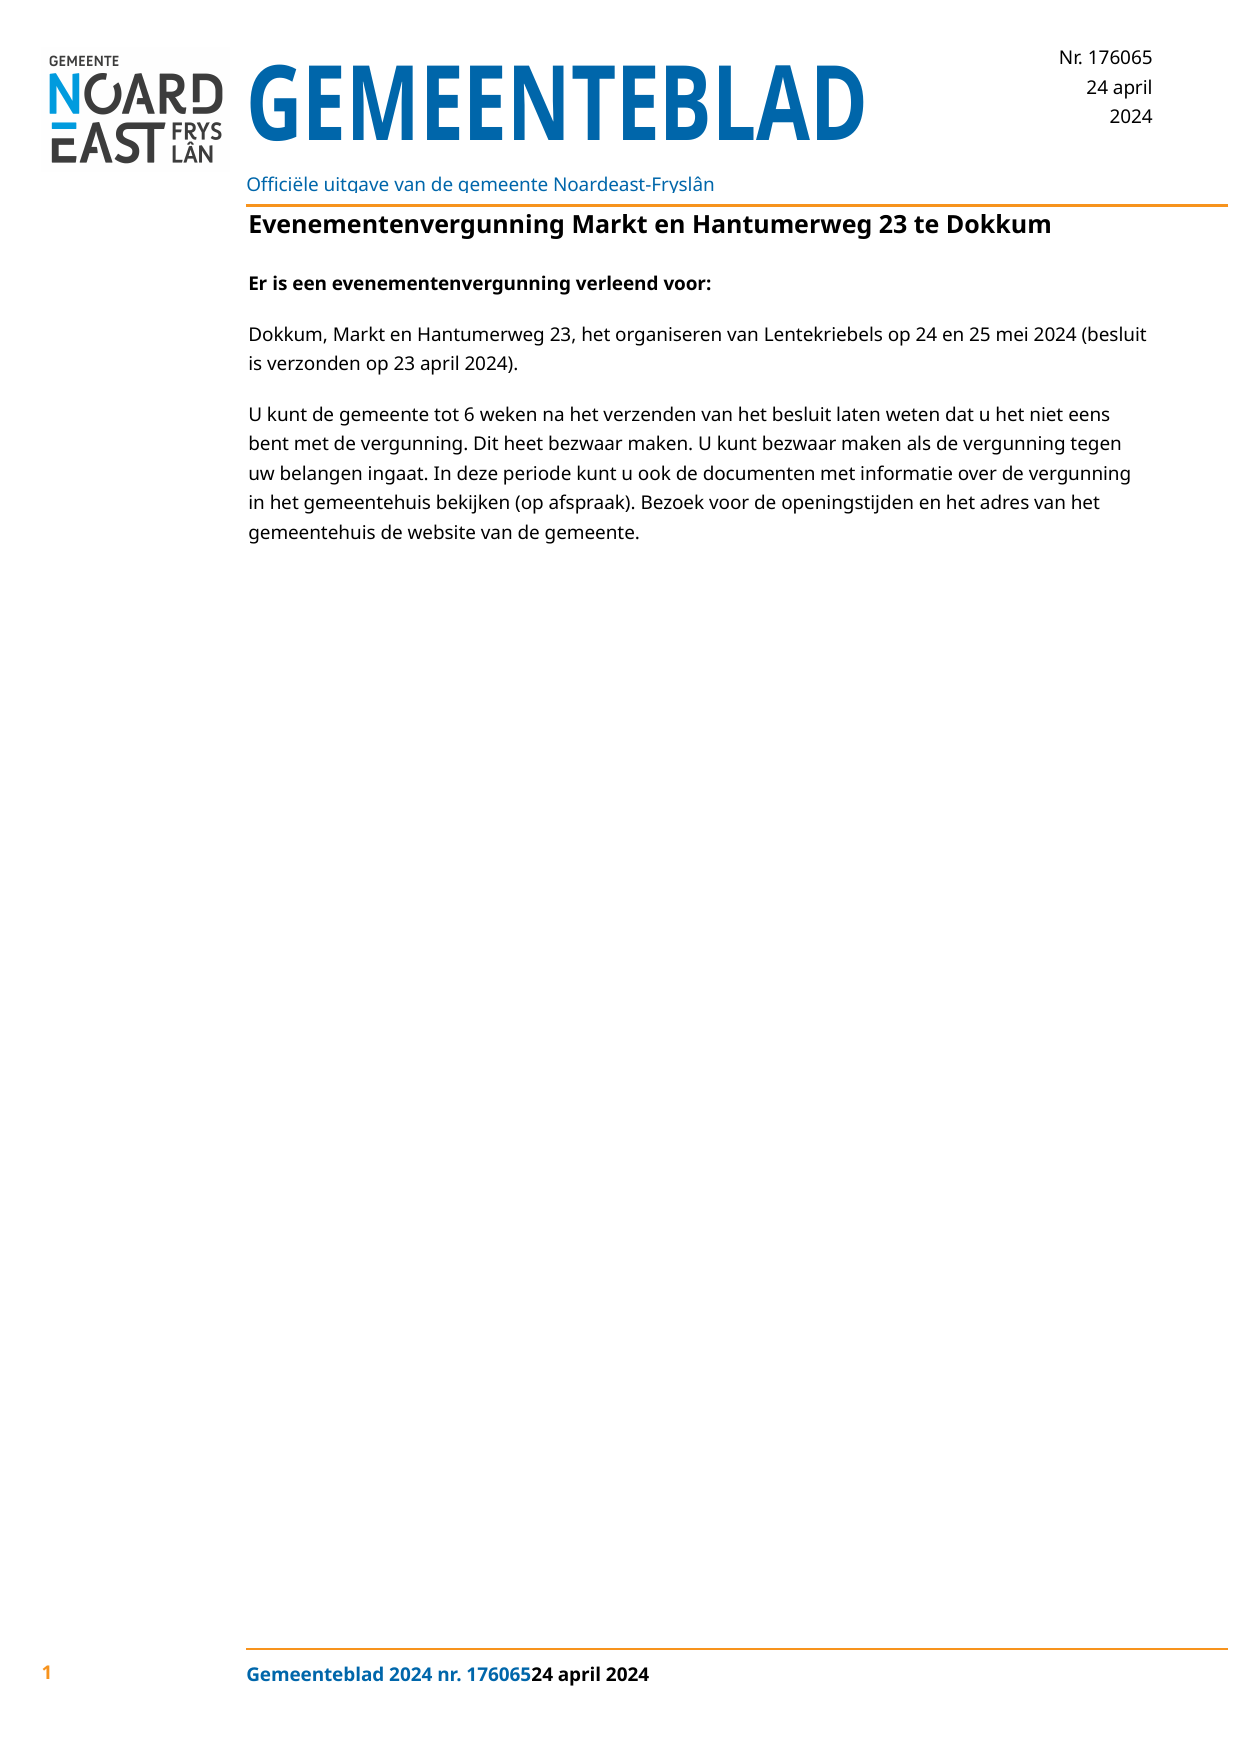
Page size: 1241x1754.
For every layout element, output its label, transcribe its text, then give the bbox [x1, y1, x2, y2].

text Dokkum, Markt en Hantumerweg 23, het organiseren van Lentekriebels op 24 en 25 mei 2024 (besluit is verzonden op 23 april 2024). [248, 321, 1152, 376]
text Evenementenvergunning Markt en Hantumerweg 23 te Dokkum [248, 207, 1152, 241]
text U kunt de gemeente tot 6 weken na het verzenden van het besluit laten weten dat u het niet eens bent met de vergunning. Dit heet bezwaar maken. U kunt bezwaar maken als de vergunning tegen uw belangen ingaat. In deze periode kunt u ook de documenten met informatie over de vergunning in het gemeentehuis bekijken (op afspraak). Bezoek voor de openingstijden en het adres van het gemeentehuis de website van de gemeente. [248, 401, 1152, 545]
picture [41, 47, 231, 172]
text Er is een evenementenvergunning verleend voor: [248, 270, 1152, 296]
